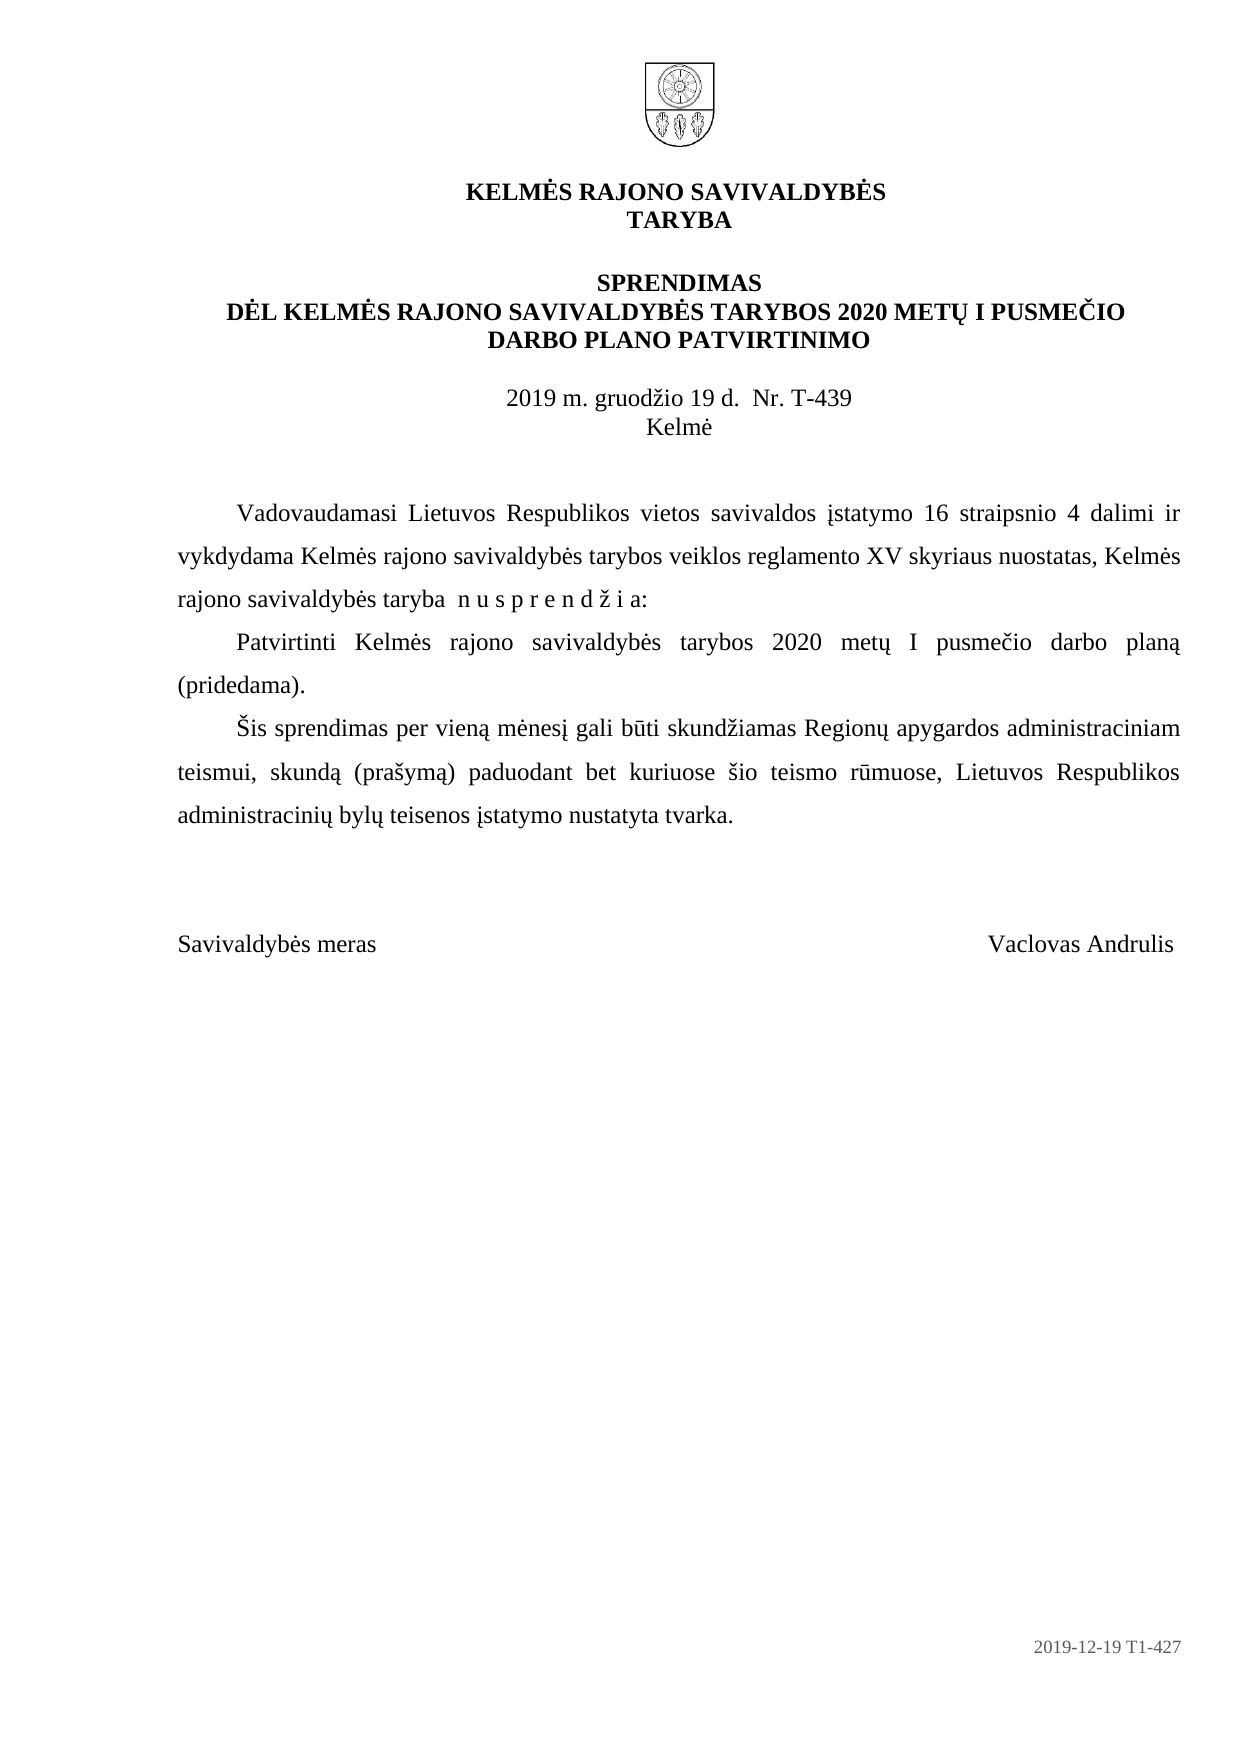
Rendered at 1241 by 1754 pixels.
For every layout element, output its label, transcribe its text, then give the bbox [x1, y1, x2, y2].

text Šis sprendimas per vieną mėnesį gali būti skundžiamas Regionų apygardos administraciniam teismui, skundą (prašymą) paduodant bet kuriuose šio teismo rūmuose, Lietuvos Respublikos administracinių bylų teisenos įstatymo nustatyta tvarka. [177, 713, 1181, 828]
subtitle Vadovaudamasi Lietuvos Respublikos vietos savivaldos įstatymo 16 straipsnio 4 dalimi ir vykdydama Kelmės rajono savivaldybės tarybos veiklos reglamento XV skyriaus nuostatas, Kelmės rajono savivaldybės taryba nusprendžia: [177, 498, 1181, 613]
subtitle DARBO PLANO PATVIRTINIMO [177, 325, 1181, 354]
text SPRENDIMAS [177, 268, 1181, 297]
subtitle KELMĖS RAJONO SAVIVALDYBĖS [177, 177, 1181, 206]
subtitle DĖL KELMĖS RAJONO SAVIVALDYBĖS TARYBOS 2020 METŲ I PUSMEČIO [177, 297, 1181, 325]
text 2019 m. gruodžio 19 d. Nr. T-439 [177, 383, 1181, 412]
text TARYBA [177, 206, 1181, 234]
text Savivaldybės meras Vaclovas Andrulis [177, 929, 1181, 958]
subtitle Patvirtinti Kelmės rajono savivaldybės tarybos 2020 metų I pusmečio darbo planą (pridedama). [177, 627, 1181, 699]
text Kelmė [177, 412, 1181, 440]
